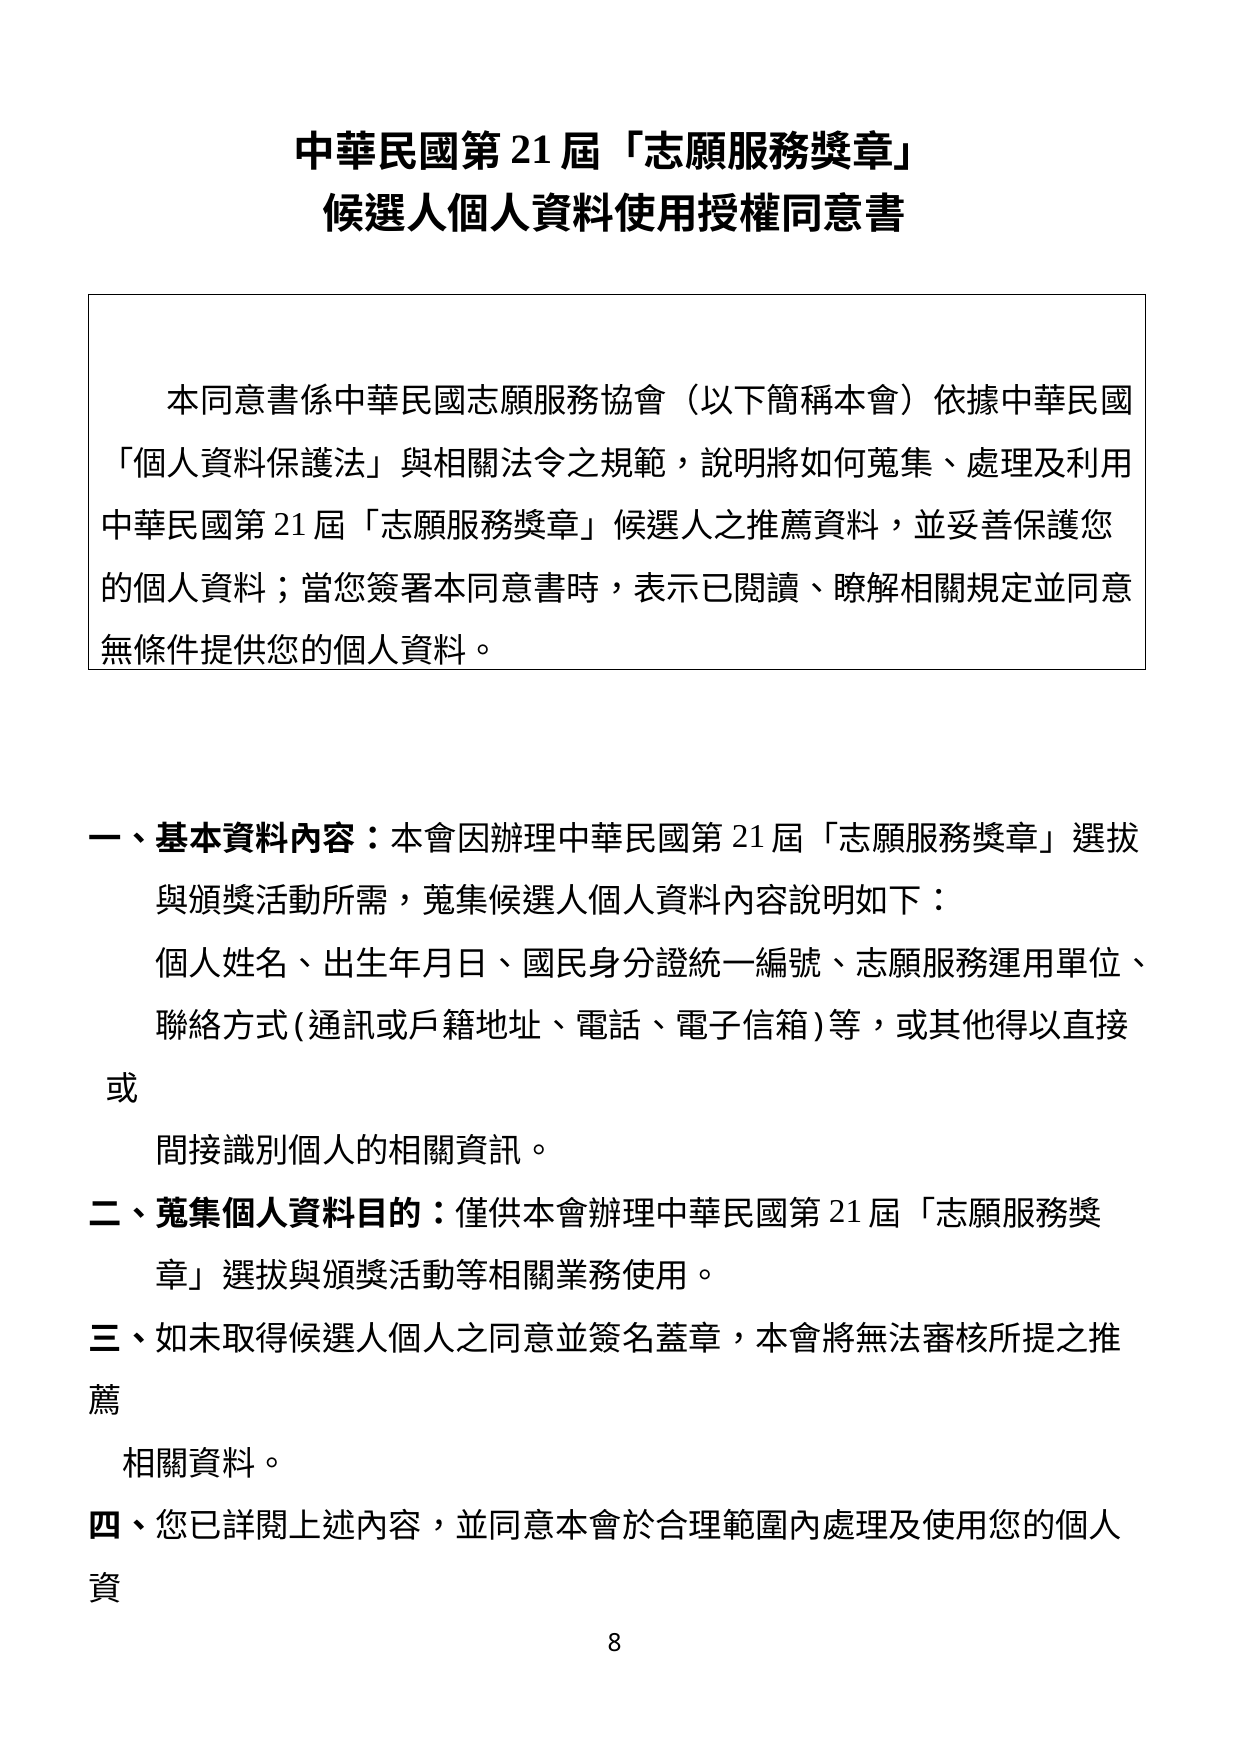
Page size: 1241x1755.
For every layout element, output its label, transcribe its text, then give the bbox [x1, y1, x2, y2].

text 一、基本資料內容：本會因辦理中華民國第21屆「志願服務獎章」選拔與頒獎活動所需，蒐集候選人個人資料內容說明如下： [89, 794, 1140, 919]
text 個人姓名、出生年月日、國民身分證統一編號、志願服務運用單位、 [105, 919, 1140, 981]
text 三、如未取得候選人個人之同意並簽名蓋章，本會將無法審核所提之推薦 [89, 1294, 1140, 1419]
text 聯絡方式(通訊或戶籍地址、電話、電子信箱)等，或其他得以直接或 [105, 981, 1140, 1106]
text 候選人個人資料使用授權同意書 [89, 169, 1140, 231]
text 間接識別個人的相關資訊。 [105, 1106, 1140, 1169]
text 四、您已詳閱上述內容，並同意本會於合理範圍內處理及使用您的個人資 [89, 1481, 1140, 1606]
text 中華民國第21屆「志願服務獎章」 [89, 106, 1140, 169]
text 二、蒐集個人資料目的：僅供本會辦理中華民國第21屆「志願服務獎章」選拔與頒獎活動等相關業務使用。 [89, 1169, 1140, 1294]
table_header 本同意書係中華民國志願服務協會（以下簡稱本會）依據中華民國「個人資料保護法」與相關法令之規範，說明將如何蒐集、處理及利用中華民國第21屆「志願服務獎章」候選人之推薦資料，並妥善保護您的個人資料；當您簽署本同意書時，表示已閱讀、瞭解相關規定並同意無條件提供您的個人資料。 [89, 295, 1145, 669]
text 相關資料。 [89, 1419, 1140, 1481]
